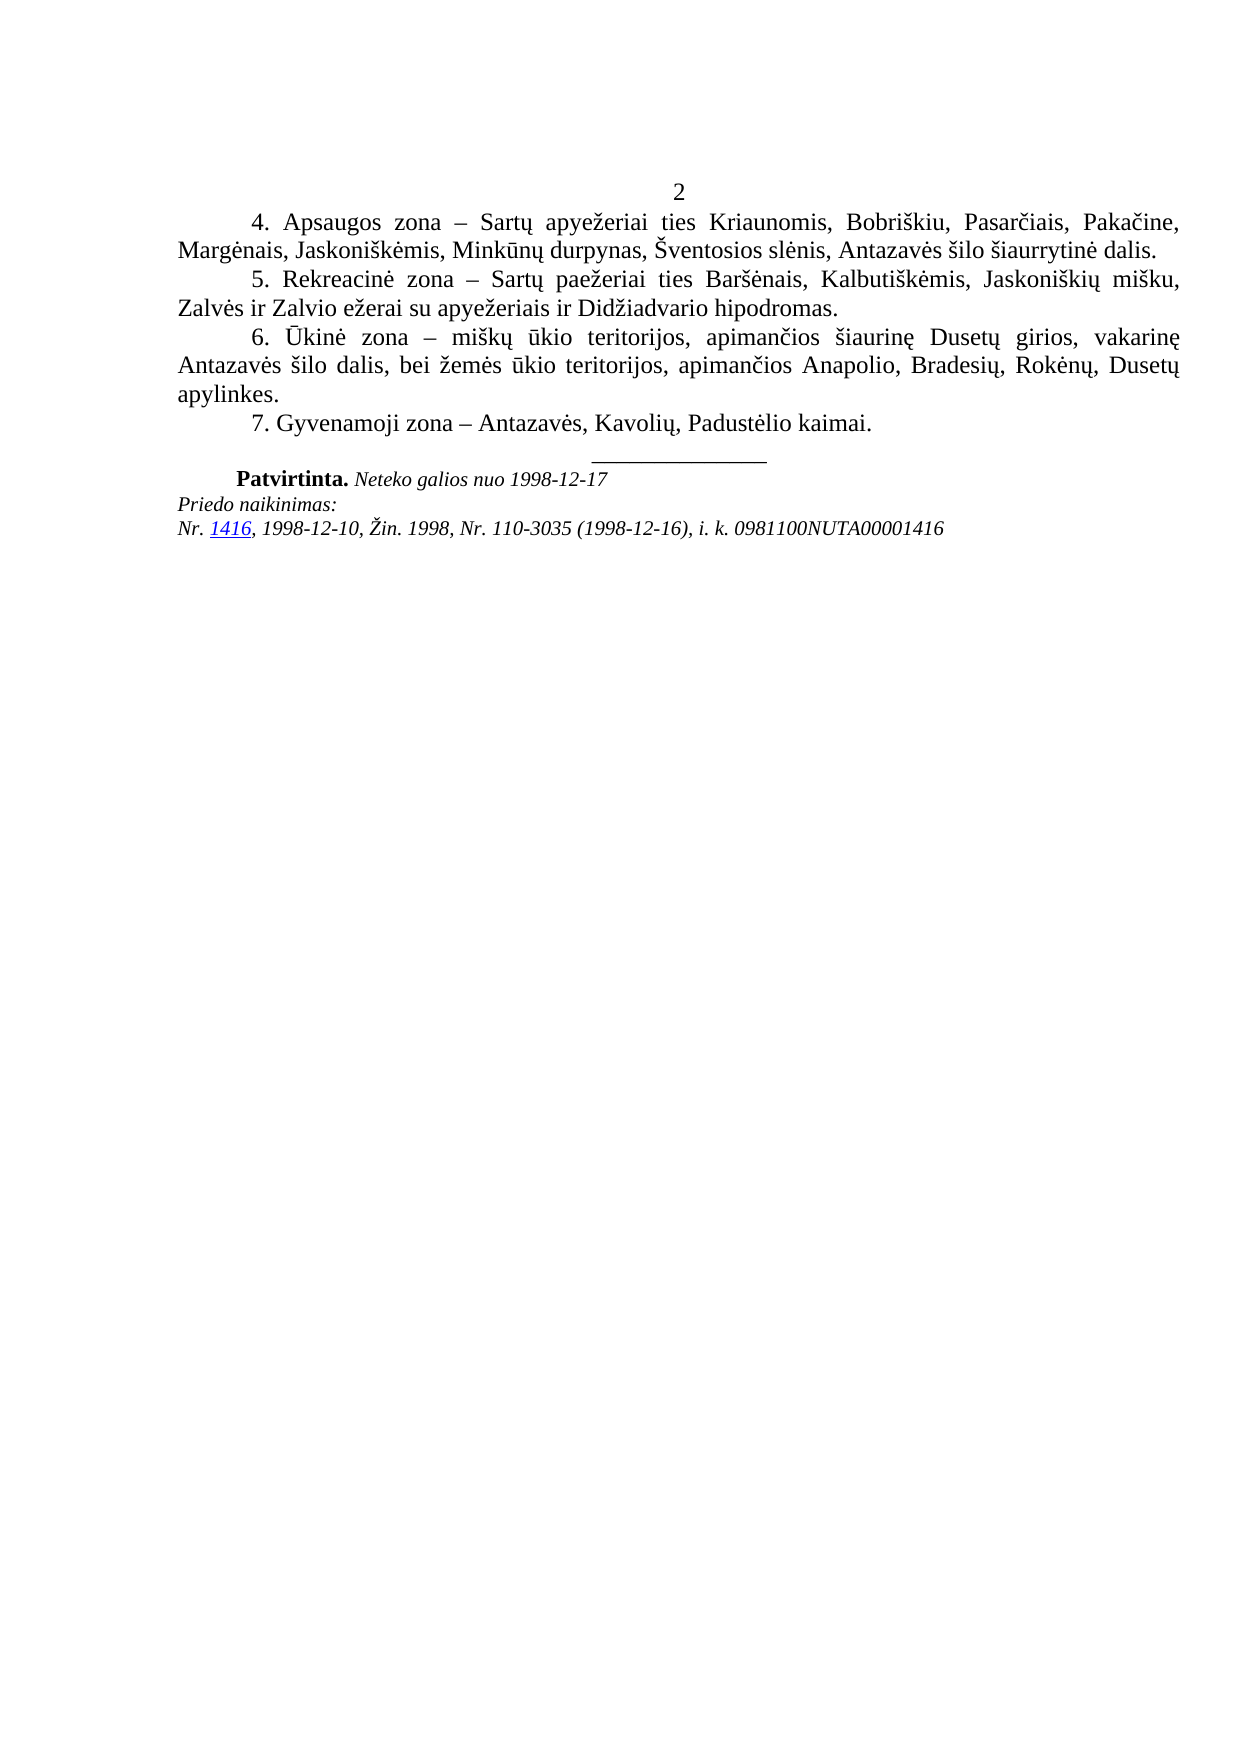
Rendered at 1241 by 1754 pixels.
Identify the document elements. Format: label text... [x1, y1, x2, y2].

text Priedo naikinimas: [177, 492, 1181, 516]
text 7. Gyvenamoji zona – Antazavės, Kavolių, Padustėlio kaimai. [177, 408, 1181, 437]
text Patvirtinta. Neteko galios nuo 1998-12-17 [177, 465, 1181, 492]
text Nr. 1416, 1998-12-10, Žin. 1998, Nr. 110-3035 (1998-12-16), i. k. 0981100NUTA00001416 [177, 516, 1181, 540]
text 4. Apsaugos zona – Sartų apyežeriai ties Kriaunomis, Bobriškiu, Pasarčiais, Pakačine, Margėnais, Jaskoniškėmis, Minkūnų durpynas, Šventosios slėnis, Antazavės šilo šiaurrytinė dalis. [177, 207, 1181, 264]
text ______________ [177, 437, 1181, 465]
text 5. Rekreacinė zona – Sartų paežeriai ties Baršėnais, Kalbutiškėmis, Jaskoniškių mišku, Zalvės ir Zalvio ežerai su apyežeriais ir Didžiadvario hipodromas. [177, 264, 1181, 322]
text 6. Ūkinė zona – miškų ūkio teritorijos, apimančios šiaurinę Dusetų girios, vakarinę Antazavės šilo dalis, bei žemės ūkio teritorijos, apimančios Anapolio, Bradesių, Rokėnų, Dusetų apylinkes. [177, 322, 1181, 408]
